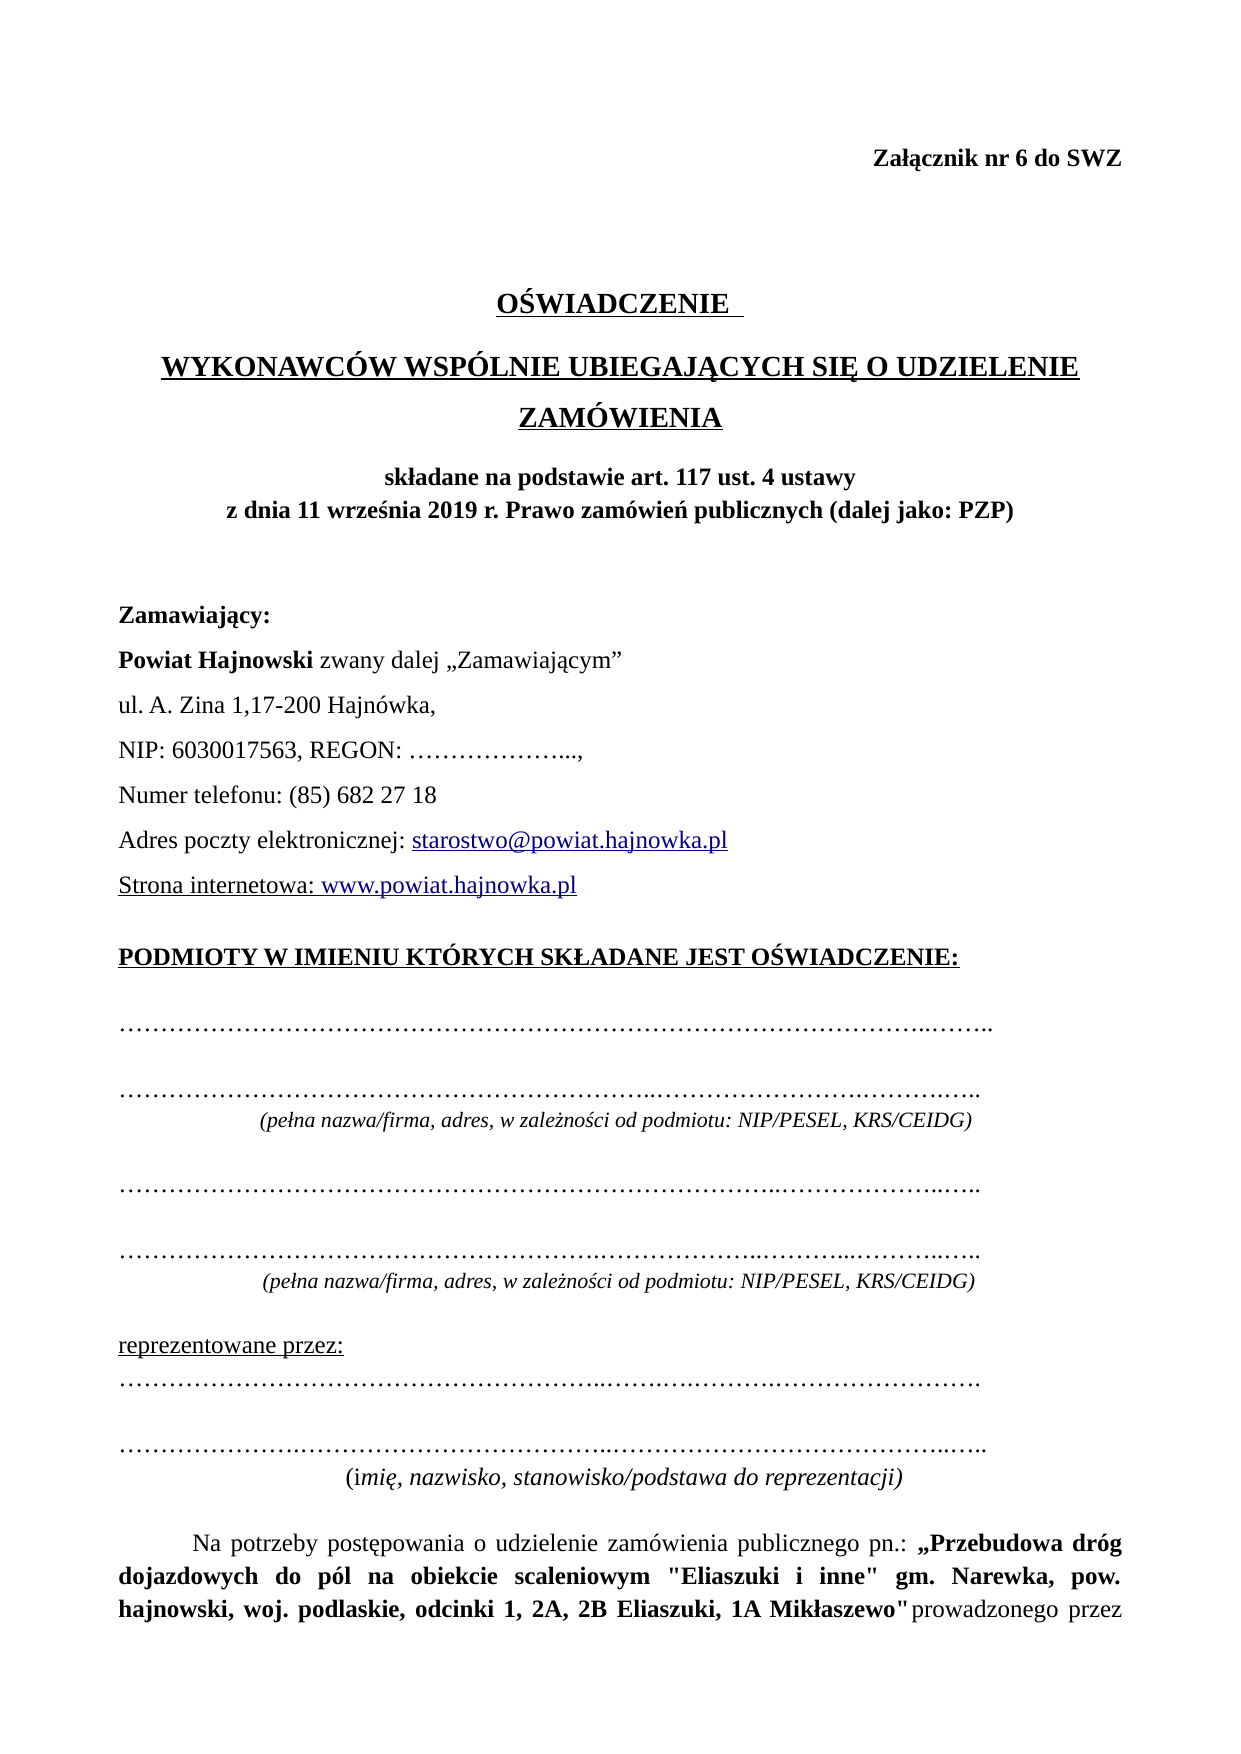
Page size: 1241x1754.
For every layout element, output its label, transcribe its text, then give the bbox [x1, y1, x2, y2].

list Powiat Hajnowski zwany dalej „Zamawiającym” [118, 645, 1133, 674]
list ………………………………………………….………………..………...………..….. [118, 1235, 1122, 1264]
list WYKONAWCÓW WSPÓLNIE UBIEGAJĄCYCH SIĘ O UDZIELENIE ZAMÓWIENIA [118, 349, 1122, 433]
list NIP: 6030017563, REGON: ………………..., [118, 735, 1133, 764]
list …………………………………………………..…….….……….……………………. [118, 1363, 1122, 1392]
list ……………………………………………………………………………………..…….. [118, 1008, 1122, 1037]
list ul. A. Zina 1,17-200 Hajnówka, [118, 690, 1133, 719]
list Zamawiający: [118, 601, 1133, 629]
subtitle Załącznik nr 6 do SWZ [118, 143, 1122, 172]
list ……………………………………………………………………..………………..….. [118, 1169, 1122, 1198]
list składane na podstawie art. 117 ust. 4 ustawy z dnia 11 września 2019 r. Prawo zamówień publicznych (dalej jako: PZP) [118, 462, 1122, 557]
list ………………………………………………………..…………………….……….….. [118, 1074, 1128, 1103]
list Strona internetowa: www.powiat.hajnowka.pl [118, 870, 1133, 899]
list Na potrzeby postępowania o udzielenie zamówienia publicznego pn.: „Przebudowa dróg dojazdowych do pól na obiekcie scaleniowym "Eliaszuki i inne" gm. Narewka, pow. hajnowski, woj. podlaskie, odcinki 1, 2A, 2B Eliaszuki, 1A Mikłaszewo"prowadzonego przez [118, 1528, 1122, 1623]
list Numer telefonu: (85) 682 27 18 [118, 780, 1133, 809]
list (pełna nazwa/firma, adres, w zależności od podmiotu: NIP/PESEL, KRS/CEIDG) [118, 1268, 1122, 1293]
list ………………….………………………………..…………………………………..….. [118, 1429, 1116, 1458]
list OŚWIADCZENIE [118, 287, 1122, 320]
list reprezentowane przez: [118, 1330, 1122, 1359]
list (pełna nazwa/firma, adres, w zależności od podmiotu: NIP/PESEL, KRS/CEIDG) [118, 1107, 1116, 1132]
list (imię, nazwisko, stanowisko/podstawa do reprezentacji) [118, 1462, 1133, 1491]
list PODMIOTY W IMIENIU KTÓRYCH SKŁADANE JEST OŚWIADCZENIE: [118, 942, 1122, 971]
list Adres poczty elektronicznej: starostwo@powiat.hajnowka.pl [118, 825, 1133, 854]
